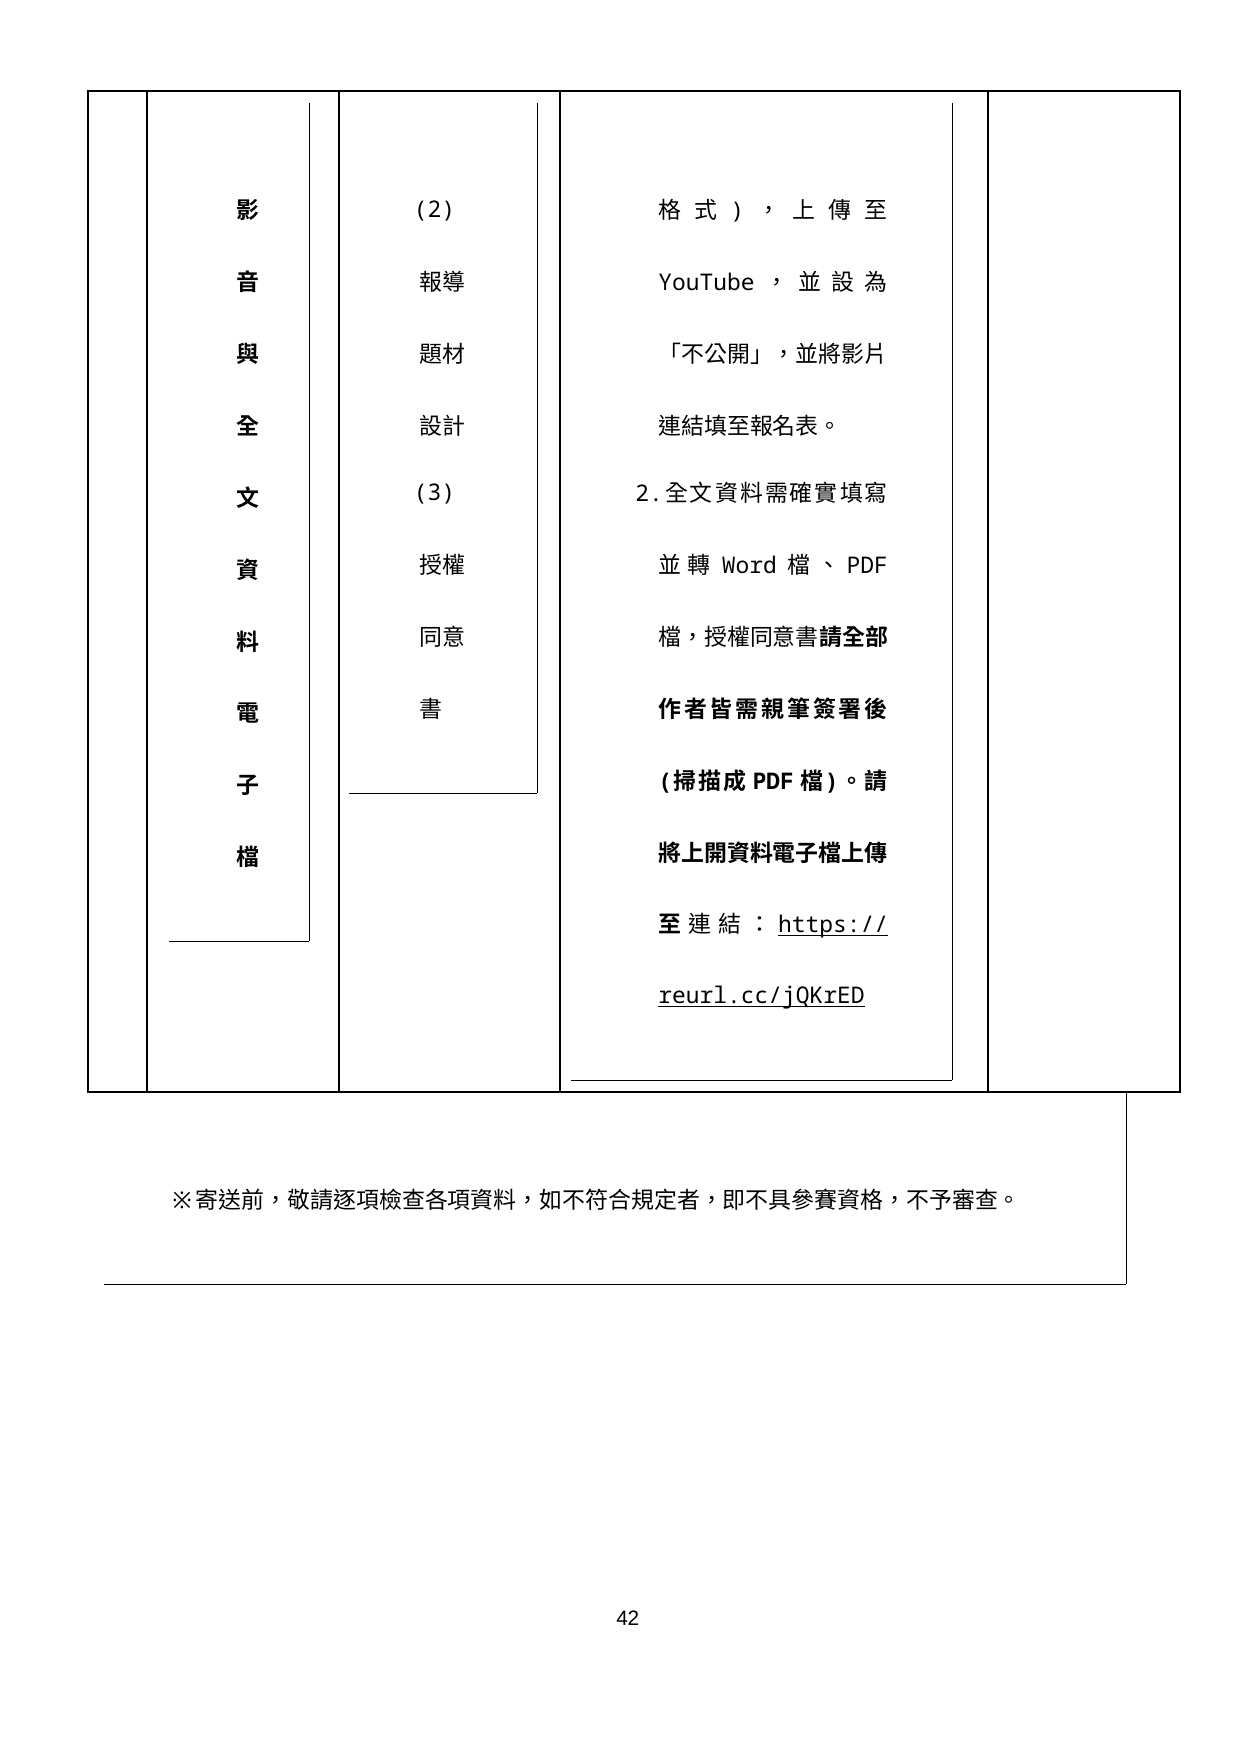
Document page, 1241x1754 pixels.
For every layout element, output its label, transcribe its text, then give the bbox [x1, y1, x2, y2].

table_cell (2) 報導題材設計 (3) 授權同意書 [340, 92, 559, 1091]
text ※寄送前，敬請逐項檢查各項資料，如不符合規定者，即不具參賽資格，不予審查。 [103, 1093, 1126, 1284]
table_cell □ [89, 92, 146, 1091]
table_cell 5.影音與全文資料電子檔 [148, 92, 338, 1091]
table_cell 格式)，上傳至YouTube，並設為「不公開」，並將影片連結填至報名表。 2.全文資料需確實填寫並轉Word檔、PDF檔，授權同意書請全部作者皆需親筆簽署後(掃描成PDF檔)。請將上開資料電子檔上傳至連結：https://reurl.cc/jQKrED [561, 92, 987, 1091]
table_cell [989, 92, 1179, 1091]
